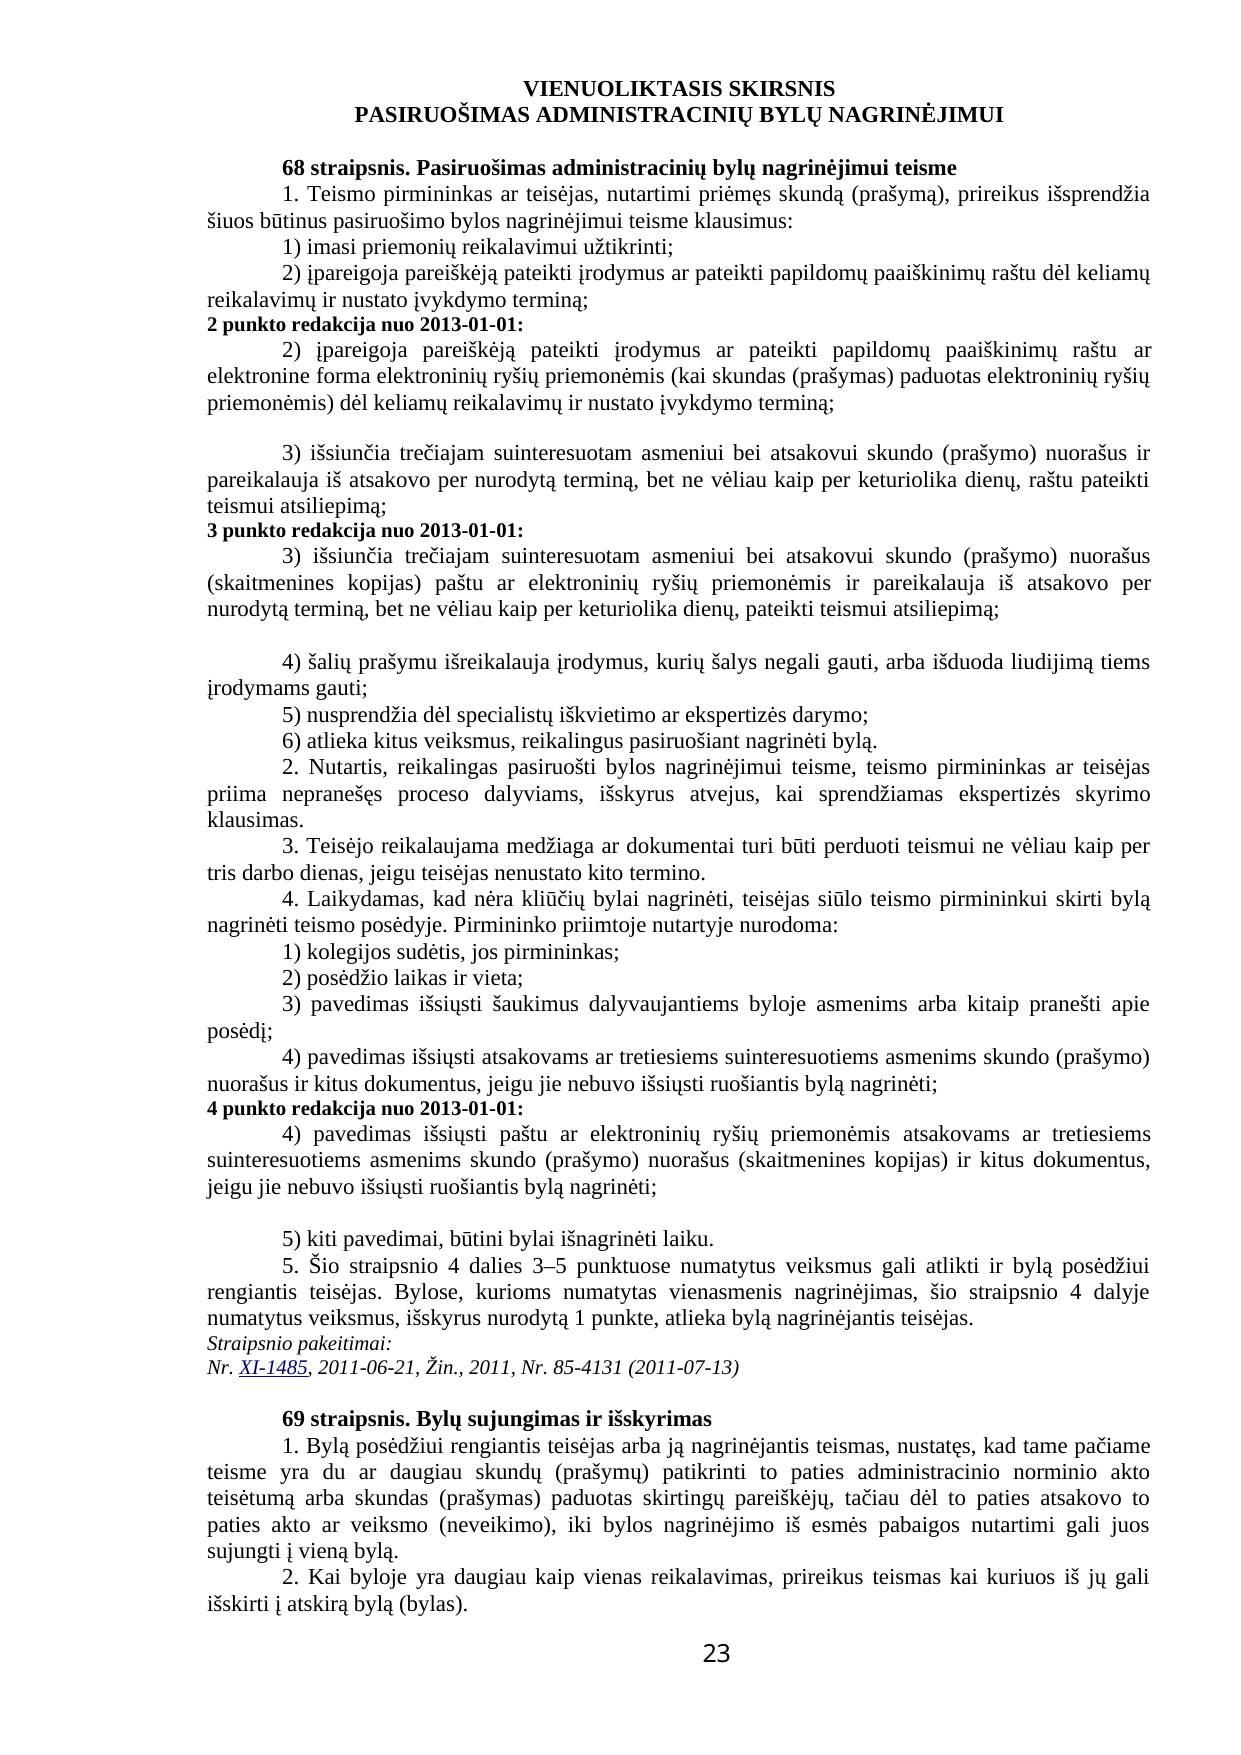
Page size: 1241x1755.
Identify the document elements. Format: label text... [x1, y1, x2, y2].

text 3 punkto redakcija nuo 2013-01-01: [207, 518, 1152, 542]
text 2. Kai byloje yra daugiau kaip vienas reikalavimas, prireikus teismas kai kuriuos iš jų gali išskirti į atskirą bylą (bylas). [207, 1563, 1152, 1616]
text 2 punkto redakcija nuo 2013-01-01: [207, 312, 1152, 336]
text 4) pavedimas išsiųsti paštu ar elektroninių ryšių priemonėmis atsakovams ar tretiesiems suinteresuotiems asmenims skundo (prašymo) nuorašus (skaitmenines kopijas) ir kitus dokumentus, jeigu jie nebuvo išsiųsti ruošiantis bylą nagrinėti; [207, 1120, 1152, 1199]
text 6) atlieka kitus veiksmus, reikalingus pasiruošiant nagrinėti bylą. [207, 727, 1152, 753]
text 1) imasi priemonių reikalavimui užtikrinti; [207, 233, 1152, 259]
text 1. Bylą posėdžiui rengiantis teisėjas arba ją nagrinėjantis teismas, nustatęs, kad tame pačiame teisme yra du ar daugiau skundų (prašymų) patikrinti to paties administracinio norminio akto teisėtumą arba skundas (prašymas) paduotas skirtingų pareiškėjų, tačiau dėl to paties atsakovo to paties akto ar veiksmo (neveikimo), iki bylos nagrinėjimo iš esmės pabaigos nutartimi gali juos sujungti į vieną bylą. [207, 1432, 1152, 1563]
text 2) įpareigoja pareiškėją pateikti įrodymus ar pateikti papildomų paaiškinimų raštu ar elektronine forma elektroninių ryšių priemonėmis (kai skundas (prašymas) paduotas elektroninių ryšių priemonėmis) dėl keliamų reikalavimų ir nustato įvykdymo terminą; [207, 336, 1152, 415]
text Straipsnio pakeitimai: [207, 1331, 1152, 1355]
text 4) pavedimas išsiųsti atsakovams ar tretiesiems suinteresuotiems asmenims skundo (prašymo) nuorašus ir kitus dokumentus, jeigu jie nebuvo išsiųsti ruošiantis bylą nagrinėti; [207, 1043, 1152, 1096]
text 3. Teisėjo reikalaujama medžiaga ar dokumentai turi būti perduoti teismui ne vėliau kaip per tris darbo dienas, jeigu teisėjas nenustato kito termino. [207, 832, 1152, 885]
text 2. Nutartis, reikalingas pasiruošti bylos nagrinėjimui teisme, teismo pirmininkas ar teisėjas priima nepranešęs proceso dalyviams, išskyrus atvejus, kai sprendžiamas ekspertizės skyrimo klausimas. [207, 753, 1152, 832]
text 5) kiti pavedimai, būtini bylai išnagrinėti laiku. [207, 1225, 1152, 1252]
text PASIRUOŠIMAS ADMINISTRACINIŲ BYLŲ NAGRINĖJIMUI [207, 101, 1152, 128]
text 4) šalių prašymu išreikalauja įrodymus, kurių šalys negali gauti, arba išduoda liudijimą tiems įrodymams gauti; [207, 648, 1152, 701]
text 4. Laikydamas, kad nėra kliūčių bylai nagrinėti, teisėjas siūlo teismo pirmininkui skirti bylą nagrinėti teismo posėdyje. Pirmininko priimtoje nutartyje nurodoma: [207, 885, 1152, 938]
text 3) išsiunčia trečiajam suinteresuotam asmeniui bei atsakovui skundo (prašymo) nuorašus (skaitmenines kopijas) paštu ar elektroninių ryšių priemonėmis ir pareikalauja iš atsakovo per nurodytą terminą, bet ne vėliau kaip per keturiolika dienų, pateikti teismui atsiliepimą; [207, 542, 1152, 622]
text VIENUOLIKTASIS SKIRSNIS [207, 75, 1152, 101]
text 1) kolegijos sudėtis, jos pirmininkas; [207, 938, 1152, 964]
text 4 punkto redakcija nuo 2013-01-01: [207, 1096, 1152, 1120]
text 3) pavedimas išsiųsti šaukimus dalyvaujantiems byloje asmenims arba kitaip pranešti apie posėdį; [207, 991, 1152, 1043]
text 2) posėdžio laikas ir vieta; [207, 964, 1152, 991]
text 5. Šio straipsnio 4 dalies 3–5 punktuose numatytus veiksmus gali atlikti ir bylą posėdžiui rengiantis teisėjas. Bylose, kurioms numatytas vienasmenis nagrinėjimas, šio straipsnio 4 dalyje numatytus veiksmus, išskyrus nurodytą 1 punkte, atlieka bylą nagrinėjantis teisėjas. [207, 1252, 1152, 1331]
text 3) išsiunčia trečiajam suinteresuotam asmeniui bei atsakovui skundo (prašymo) nuorašus ir pareikalauja iš atsakovo per nurodytą terminą, bet ne vėliau kaip per keturiolika dienų, raštu pateikti teismui atsiliepimą; [207, 439, 1152, 518]
text 5) nusprendžia dėl specialistų iškvietimo ar ekspertizės darymo; [207, 701, 1152, 727]
text 69 straipsnis. Bylų sujungimas ir išskyrimas [207, 1405, 1152, 1432]
text 2) įpareigoja pareiškėją pateikti įrodymus ar pateikti papildomų paaiškinimų raštu dėl keliamų reikalavimų ir nustato įvykdymo terminą; [207, 259, 1152, 312]
text Nr. XI-1485, 2011-06-21, Žin., 2011, Nr. 85-4131 (2011-07-13) [207, 1355, 1152, 1379]
text 68 straipsnis. Pasiruošimas administracinių bylų nagrinėjimui teisme [207, 154, 1152, 180]
text 1. Teismo pirmininkas ar teisėjas, nutartimi priėmęs skundą (prašymą), prireikus išsprendžia šiuos būtinus pasiruošimo bylos nagrinėjimui teisme klausimus: [207, 180, 1152, 233]
